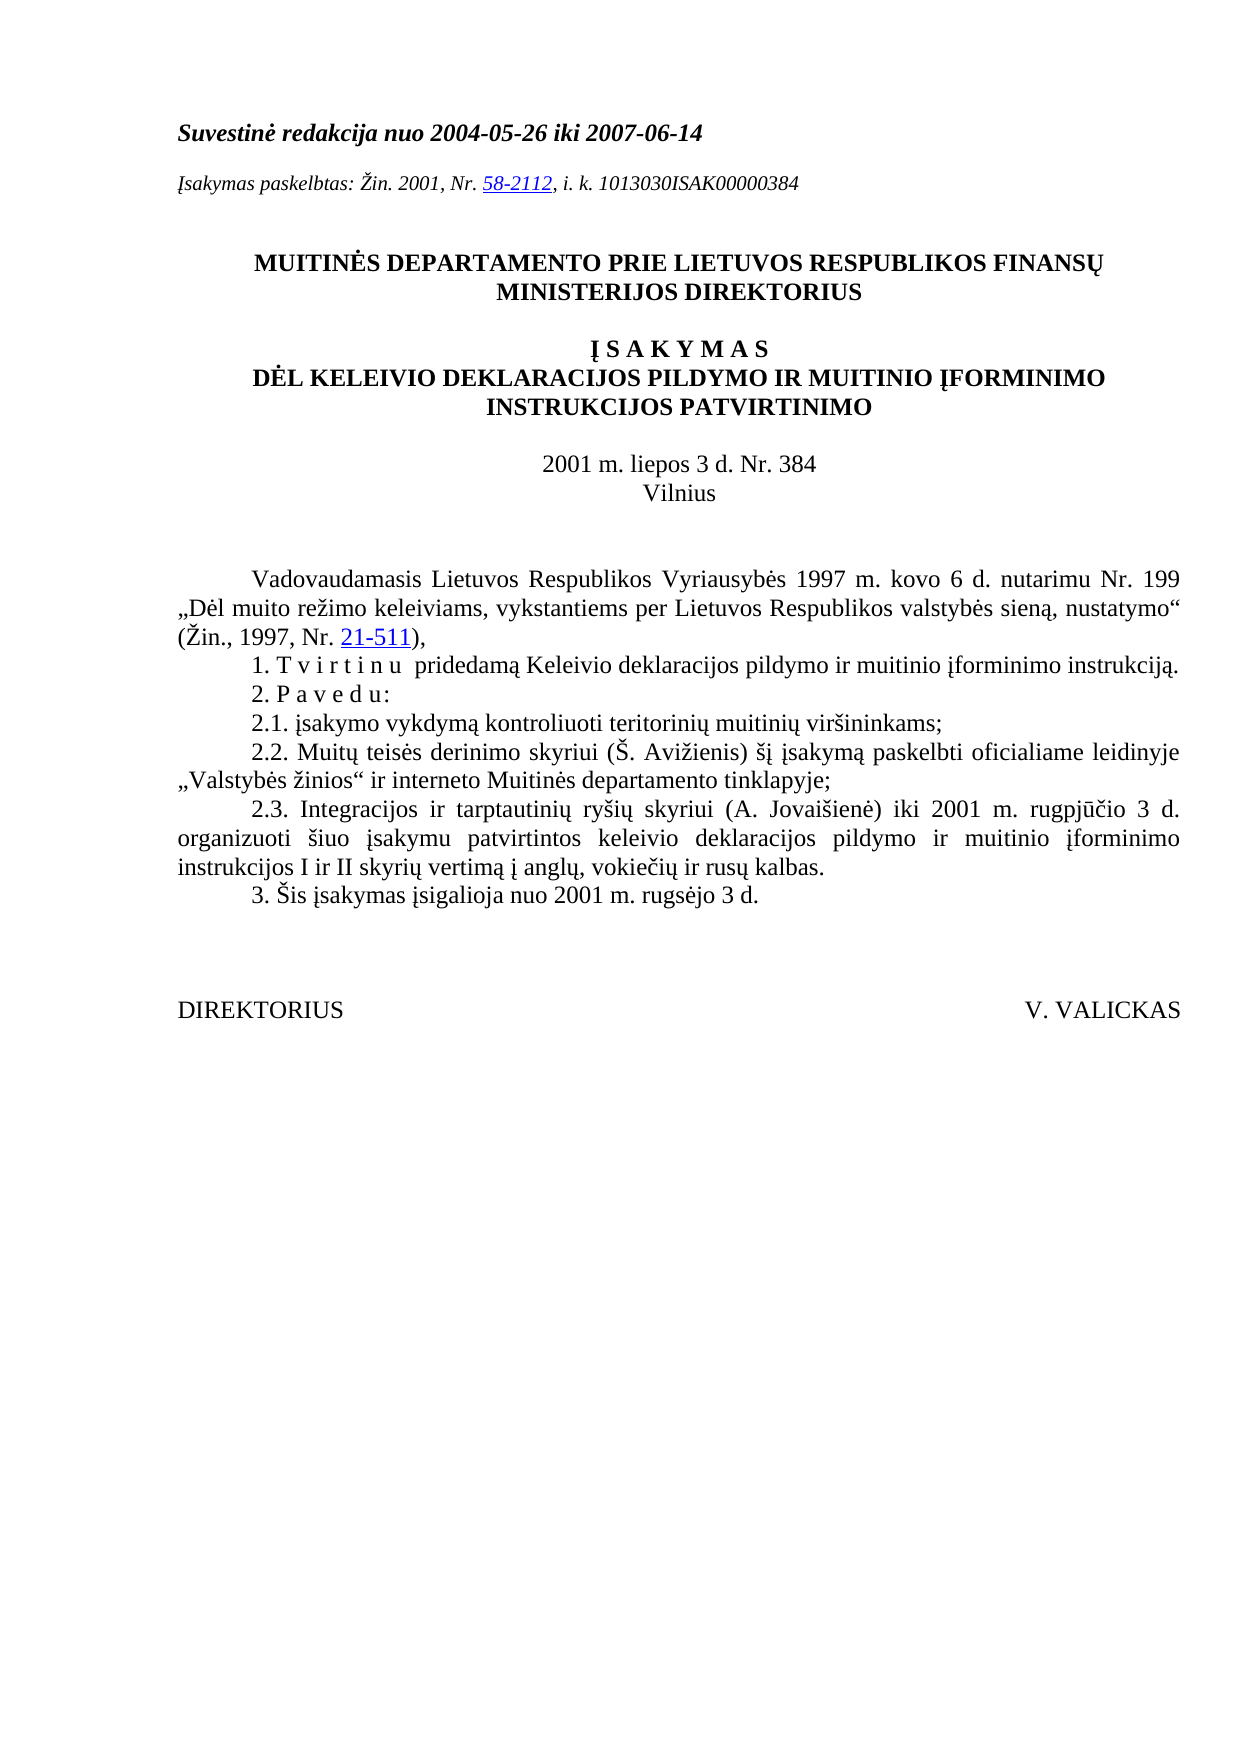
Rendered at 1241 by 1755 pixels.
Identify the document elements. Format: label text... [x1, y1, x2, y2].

text 2.1. įsakymo vykdymą kontroliuoti teritorinių muitinių viršininkams; [177, 708, 1181, 737]
text 2. Pavedu: [177, 679, 1181, 708]
text Vadovaudamasis Lietuvos Respublikos Vyriausybės 1997 m. kovo 6 d. nutarimu Nr. 199 „Dėl muito režimo keleiviams, vykstantiems per Lietuvos Respublikos valstybės sieną, nustatymo“ (Žin., 1997, Nr. 21-511), [177, 564, 1181, 650]
text 1. Tvirtinu pridedamą Keleivio deklaracijos pildymo ir muitinio įforminimo instrukciją. [177, 650, 1181, 679]
text Įsakymas paskelbtas: Žin. 2001, Nr. 58-2112, i. k. 1013030ISAK00000384 [177, 171, 1181, 195]
text 2.3. Integracijos ir tarptautinių ryšių skyriui (A. Jovaišienė) iki 2001 m. rugpjūčio 3 d. organizuoti šiuo įsakymu patvirtintos keleivio deklaracijos pildymo ir muitinio įforminimo instrukcijos I ir II skyrių vertimą į anglų, vokiečių ir rusų kalbas. [177, 794, 1181, 880]
text Vilnius [177, 478, 1181, 507]
text 3. Šis įsakymas įsigalioja nuo 2001 m. rugsėjo 3 d. [177, 880, 1181, 909]
text 2001 m. liepos 3 d. Nr. 384 [177, 449, 1181, 478]
text 2.2. Muitų teisės derinimo skyriui (Š. Avižienis) šį įsakymą paskelbti oficialiame leidinyje „Valstybės žinios“ ir interneto Muitinės departamento tinklapyje; [177, 737, 1181, 794]
text MUITINĖS DEPARTAMENTO PRIE LIETUVOS RESPUBLIKOS FINANSŲ MINISTERIJOS DIREKTORIUS [177, 248, 1181, 305]
text Direktorius V. Valickas [177, 995, 1181, 1024]
text DĖL KELEIVIO DEKLARACIJOS PILDYMO IR MUITINIO ĮFORMINIMO INSTRUKCIJOS PATVIRTINIMO [177, 363, 1181, 420]
text Į S A K Y M A S [177, 334, 1181, 363]
text Suvestinė redakcija nuo 2004-05-26 iki 2007-06-14 [177, 118, 1181, 147]
